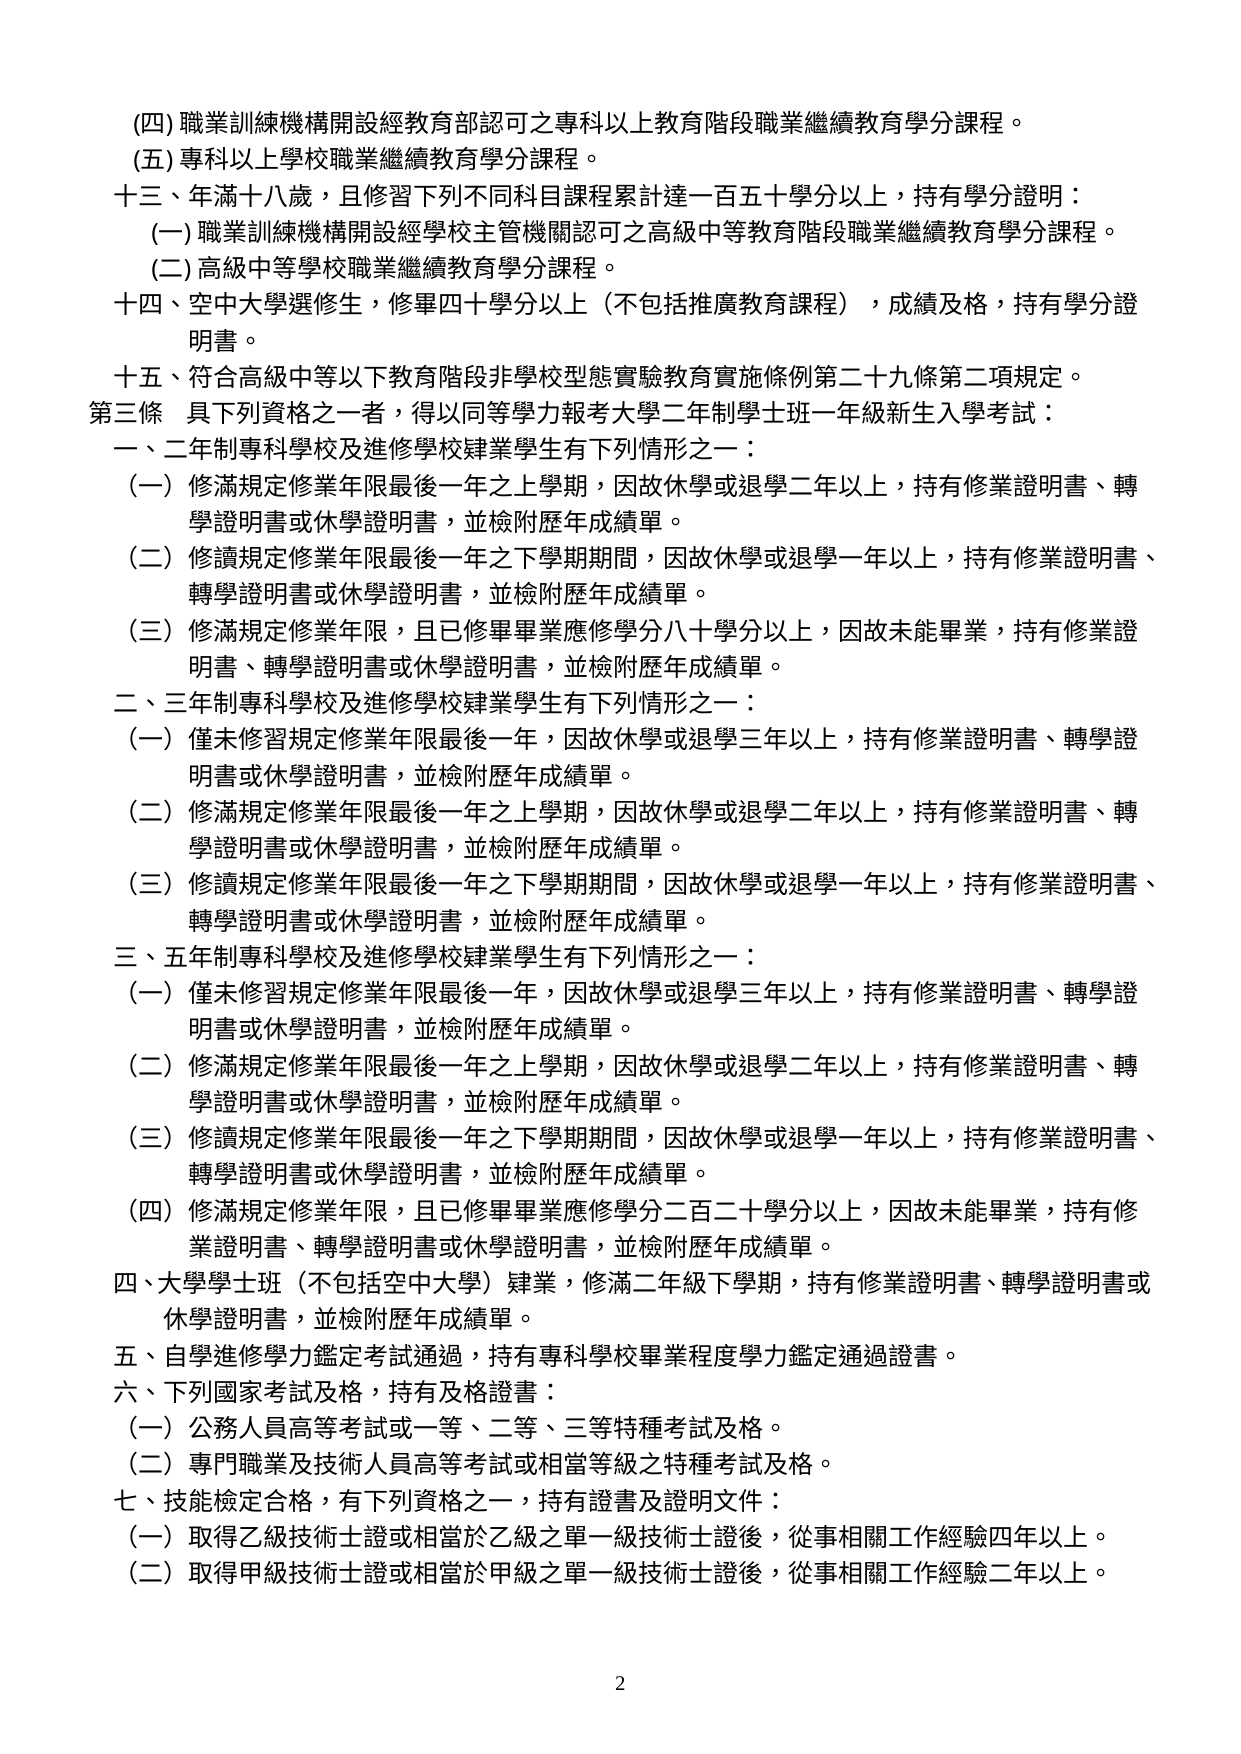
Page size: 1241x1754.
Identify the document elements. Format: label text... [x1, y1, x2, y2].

text （二）取得甲級技術士證或相當於甲級之單一級技術士證後，從事相關工作經驗二年以上。 [114, 1553, 1152, 1590]
text (一) 職業訓練機構開設經學校主管機關認可之高級中等教育階段職業繼續教育學分課程。 [151, 212, 1152, 248]
text （三）修讀規定修業年限最後一年之下學期期間，因故休學或退學一年以上，持有修業證明書、轉學證明書或休學證明書，並檢附歷年成績單。 [114, 865, 1152, 937]
text （一）公務人員高等考試或一等、二等、三等特種考試及格。 [114, 1408, 1152, 1445]
text （二）修讀規定修業年限最後一年之下學期期間，因故休學或退學一年以上，持有修業證明書、轉學證明書或休學證明書，並檢附歷年成績單。 [114, 538, 1152, 611]
text 十五、符合高級中等以下教育階段非學校型態實驗教育實施條例第二十九條第二項規定。 [114, 357, 1152, 393]
text （三）修滿規定修業年限，且已修畢畢業應修學分八十學分以上，因故未能畢業，持有修業證明書、轉學證明書或休學證明書，並檢附歷年成績單。 [114, 611, 1152, 683]
text 十三、年滿十八歲，且修習下列不同科目課程累計達一百五十學分以上，持有學分證明： [114, 176, 1152, 212]
text （三）修讀規定修業年限最後一年之下學期期間，因故休學或退學一年以上，持有修業證明書、轉學證明書或休學證明書，並檢附歷年成績單。 [114, 1118, 1152, 1191]
text （一）僅未修習規定修業年限最後一年，因故休學或退學三年以上，持有修業證明書、轉學證明書或休學證明書，並檢附歷年成績單。 [114, 720, 1152, 792]
text 七、技能檢定合格，有下列資格之一，持有證書及證明文件： [114, 1481, 1152, 1517]
text （二）修滿規定修業年限最後一年之上學期，因故休學或退學二年以上，持有修業證明書、轉學證明書或休學證明書，並檢附歷年成績單。 [114, 1046, 1152, 1118]
text （一）修滿規定修業年限最後一年之上學期，因故休學或退學二年以上，持有修業證明書、轉學證明書或休學證明書，並檢附歷年成績單。 [114, 466, 1152, 538]
text （四）修滿規定修業年限，且已修畢畢業應修學分二百二十學分以上，因故未能畢業，持有修業證明書、轉學證明書或休學證明書，並檢附歷年成績單。 [114, 1191, 1152, 1263]
text (四) 職業訓練機構開設經教育部認可之專科以上教育階段職業繼續教育學分課程。 [114, 103, 1152, 140]
text 一、二年制專科學校及進修學校肄業學生有下列情形之一： [114, 430, 1152, 466]
text (五) 專科以上學校職業繼續教育學分課程。 [114, 140, 1152, 176]
text (二) 高級中等學校職業繼續教育學分課程。 [151, 248, 1152, 285]
text 十四、空中大學選修生，修畢四十學分以上（不包括推廣教育課程），成績及格，持有學分證明書。 [114, 285, 1152, 357]
text 三、五年制專科學校及進修學校肄業學生有下列情形之一： [114, 937, 1152, 973]
text （二）修滿規定修業年限最後一年之上學期，因故休學或退學二年以上，持有修業證明書、轉學證明書或休學證明書，並檢附歷年成績單。 [114, 792, 1152, 865]
text （二）專門職業及技術人員高等考試或相當等級之特種考試及格。 [114, 1445, 1152, 1481]
text （一）取得乙級技術士證或相當於乙級之單一級技術士證後，從事相關工作經驗四年以上。 [114, 1517, 1152, 1553]
text （一）僅未修習規定修業年限最後一年，因故休學或退學三年以上，持有修業證明書、轉學證明書或休學證明書，並檢附歷年成績單。 [114, 973, 1152, 1046]
text 五、自學進修學力鑑定考試通過，持有專科學校畢業程度學力鑑定通過證書。 [114, 1336, 1152, 1372]
text 第三條 具下列資格之一者，得以同等學力報考大學二年制學士班一年級新生入學考試： [89, 393, 1152, 430]
text 六、下列國家考試及格，持有及格證書： [114, 1372, 1152, 1408]
text 四、大學學士班（不包括空中大學）肄業，修滿二年級下學期，持有修業證明書、轉學證明書或休學證明書，並檢附歷年成績單。 [114, 1263, 1152, 1336]
text 二、三年制專科學校及進修學校肄業學生有下列情形之一： [114, 683, 1152, 720]
